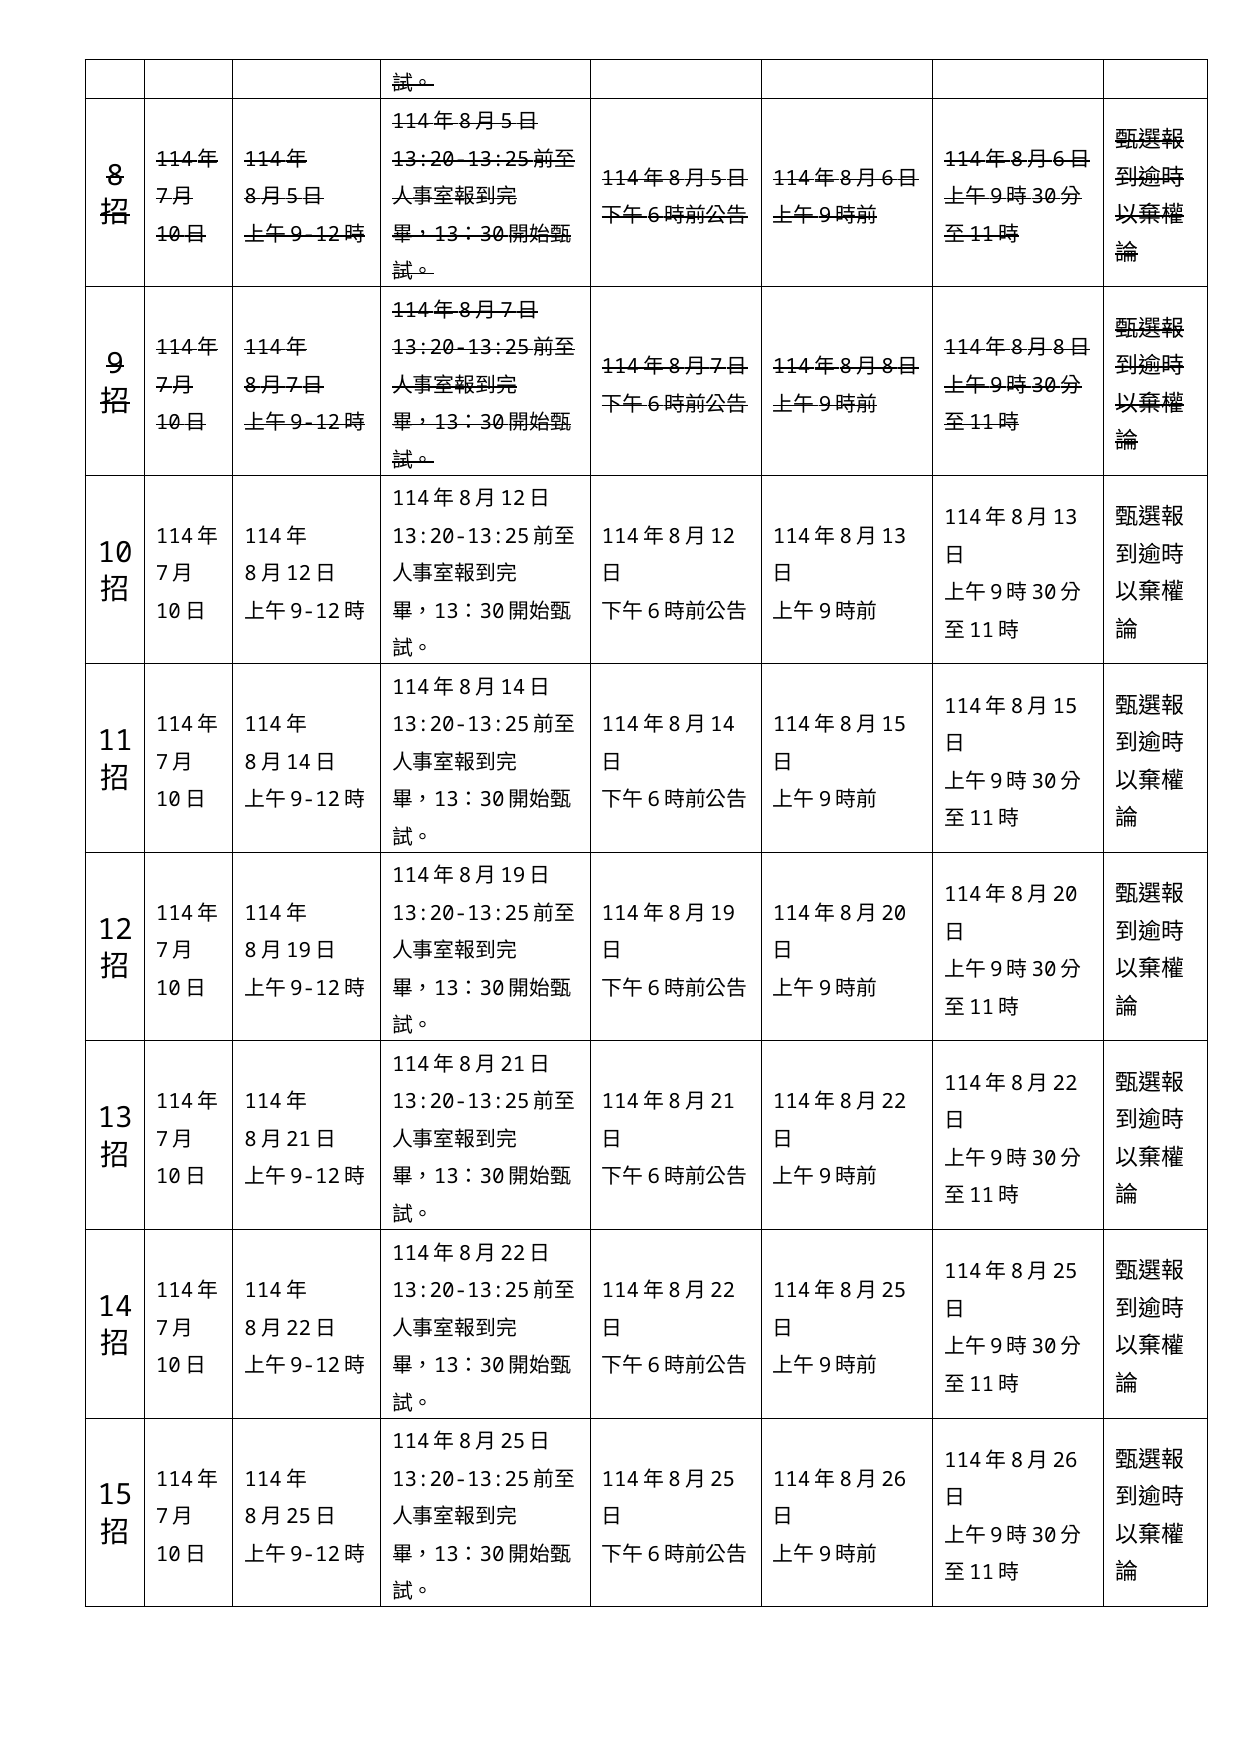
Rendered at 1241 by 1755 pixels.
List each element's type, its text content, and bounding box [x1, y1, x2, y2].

table_cell 8招 [86, 99, 144, 286]
table_cell 114年8月20日 上午9時前 [762, 853, 932, 1040]
table_cell 114年8月22日 13:20-13:25前至 人事室報到完畢，13：30開始甄試。 [381, 1230, 590, 1417]
table_cell 10招 [86, 476, 144, 663]
table_cell [1104, 60, 1207, 98]
table_cell 13招 [86, 1041, 144, 1229]
table_cell 114年8月15日 上午9時30分至11時 [933, 664, 1103, 852]
table_cell [762, 60, 932, 98]
table_cell 114年8月13日 上午9時30分至11時 [933, 476, 1103, 663]
table_cell 甄選報到逾時以棄權論 [1104, 664, 1207, 852]
table_cell 114年 7月 10日 [145, 664, 232, 852]
table_cell 114年 7月 10日 [145, 99, 232, 286]
table_cell [233, 60, 380, 98]
table_cell 114年 7月 10日 [145, 476, 232, 663]
table_cell 114年 7月 10日 [145, 853, 232, 1040]
table_cell 114年8月14日 13:20-13:25前至 人事室報到完畢，13：30開始甄試。 [381, 664, 590, 852]
table_cell 114年8月8日 上午9時前 [762, 287, 932, 475]
table_cell 14招 [86, 1230, 144, 1417]
table_cell 甄選報到逾時以棄權論 [1104, 1230, 1207, 1417]
table_cell 114年8月25日 13:20-13:25前至 人事室報到完畢，13：30開始甄試。 [381, 1419, 590, 1606]
table_cell 114年 8月14日 上午9-12時 [233, 664, 380, 852]
table_cell 114年8月6日 上午9時前 [762, 99, 932, 286]
table_cell 114年8月26日 上午9時30分至11時 [933, 1419, 1103, 1606]
table_cell 114年8月26日 上午9時前 [762, 1419, 932, 1606]
table_cell 114年8月19日 13:20-13:25前至 人事室報到完畢，13：30開始甄試。 [381, 853, 590, 1040]
table_cell 114年8月5日 13:20-13:25前至 人事室報到完畢，13：30開始甄試。 [381, 99, 590, 286]
table_cell 甄選報到逾時以棄權論 [1104, 287, 1207, 475]
table_cell 甄選報到逾時以棄權論 [1104, 853, 1207, 1040]
table_cell 114年8月22日 下午6時前公告 [591, 1230, 761, 1417]
table_cell 甄選報到逾時以棄權論 [1104, 476, 1207, 663]
table_cell 114年 7月 10日 [145, 1230, 232, 1417]
table_cell 114年8月5日 下午6時前公告 [591, 99, 761, 286]
table_cell 114年8月14日 下午6時前公告 [591, 664, 761, 852]
table_cell [933, 60, 1103, 98]
table_cell 9招 [86, 287, 144, 475]
table_cell 114年8月20日 上午9時30分至11時 [933, 853, 1103, 1040]
table_cell 114年8月8日 上午9時30分至11時 [933, 287, 1103, 475]
table_cell 甄選報到逾時以棄權論 [1104, 1419, 1207, 1606]
table_cell 試。 [381, 60, 590, 98]
table_cell 114年 7月 10日 [145, 287, 232, 475]
table_cell [145, 60, 232, 98]
table_cell 114年8月13日 上午9時前 [762, 476, 932, 663]
table_cell 114年 7月 10日 [145, 1041, 232, 1229]
table_cell 114年8月22日 上午9時30分至11時 [933, 1041, 1103, 1229]
table_cell 114年8月6日 上午9時30分至11時 [933, 99, 1103, 286]
table_cell 114年8月25日 下午6時前公告 [591, 1419, 761, 1606]
table_cell 114年8月15日 上午9時前 [762, 664, 932, 852]
table_cell 11招 [86, 664, 144, 852]
table_cell 114年8月7日 13:20-13:25前至 人事室報到完畢，13：30開始甄試。 [381, 287, 590, 475]
table_cell 114年8月12日 13:20-13:25前至 人事室報到完畢，13：30開始甄試。 [381, 476, 590, 663]
table_cell 114年 8月21日 上午9-12時 [233, 1041, 380, 1229]
table_cell [591, 60, 761, 98]
table_cell 114年8月21日 下午6時前公告 [591, 1041, 761, 1229]
table_cell 114年8月25日 上午9時前 [762, 1230, 932, 1417]
table_cell 114年 8月19日 上午9-12時 [233, 853, 380, 1040]
table_cell 15招 [86, 1419, 144, 1606]
table_cell 114年8月25日 上午9時30分至11時 [933, 1230, 1103, 1417]
table_cell 114年 8月25日 上午9-12時 [233, 1419, 380, 1606]
table_cell 114年 7月 10日 [145, 1419, 232, 1606]
table_cell 114年 8月5日 上午9-12時 [233, 99, 380, 286]
table_cell 114年 8月22日 上午9-12時 [233, 1230, 380, 1417]
table_cell 114年 8月7日 上午9-12時 [233, 287, 380, 475]
table_cell 12招 [86, 853, 144, 1040]
table_cell 114年8月19日 下午6時前公告 [591, 853, 761, 1040]
table_cell 114年8月22日 上午9時前 [762, 1041, 932, 1229]
table_cell 甄選報到逾時以棄權論 [1104, 99, 1207, 286]
table_cell 114年8月7日 下午6時前公告 [591, 287, 761, 475]
table_cell 114年 8月12日 上午9-12時 [233, 476, 380, 663]
table_cell [86, 60, 144, 98]
table_cell 114年8月21日 13:20-13:25前至 人事室報到完畢，13：30開始甄試。 [381, 1041, 590, 1229]
table_cell 甄選報到逾時以棄權論 [1104, 1041, 1207, 1229]
table_cell 114年8月12日 下午6時前公告 [591, 476, 761, 663]
